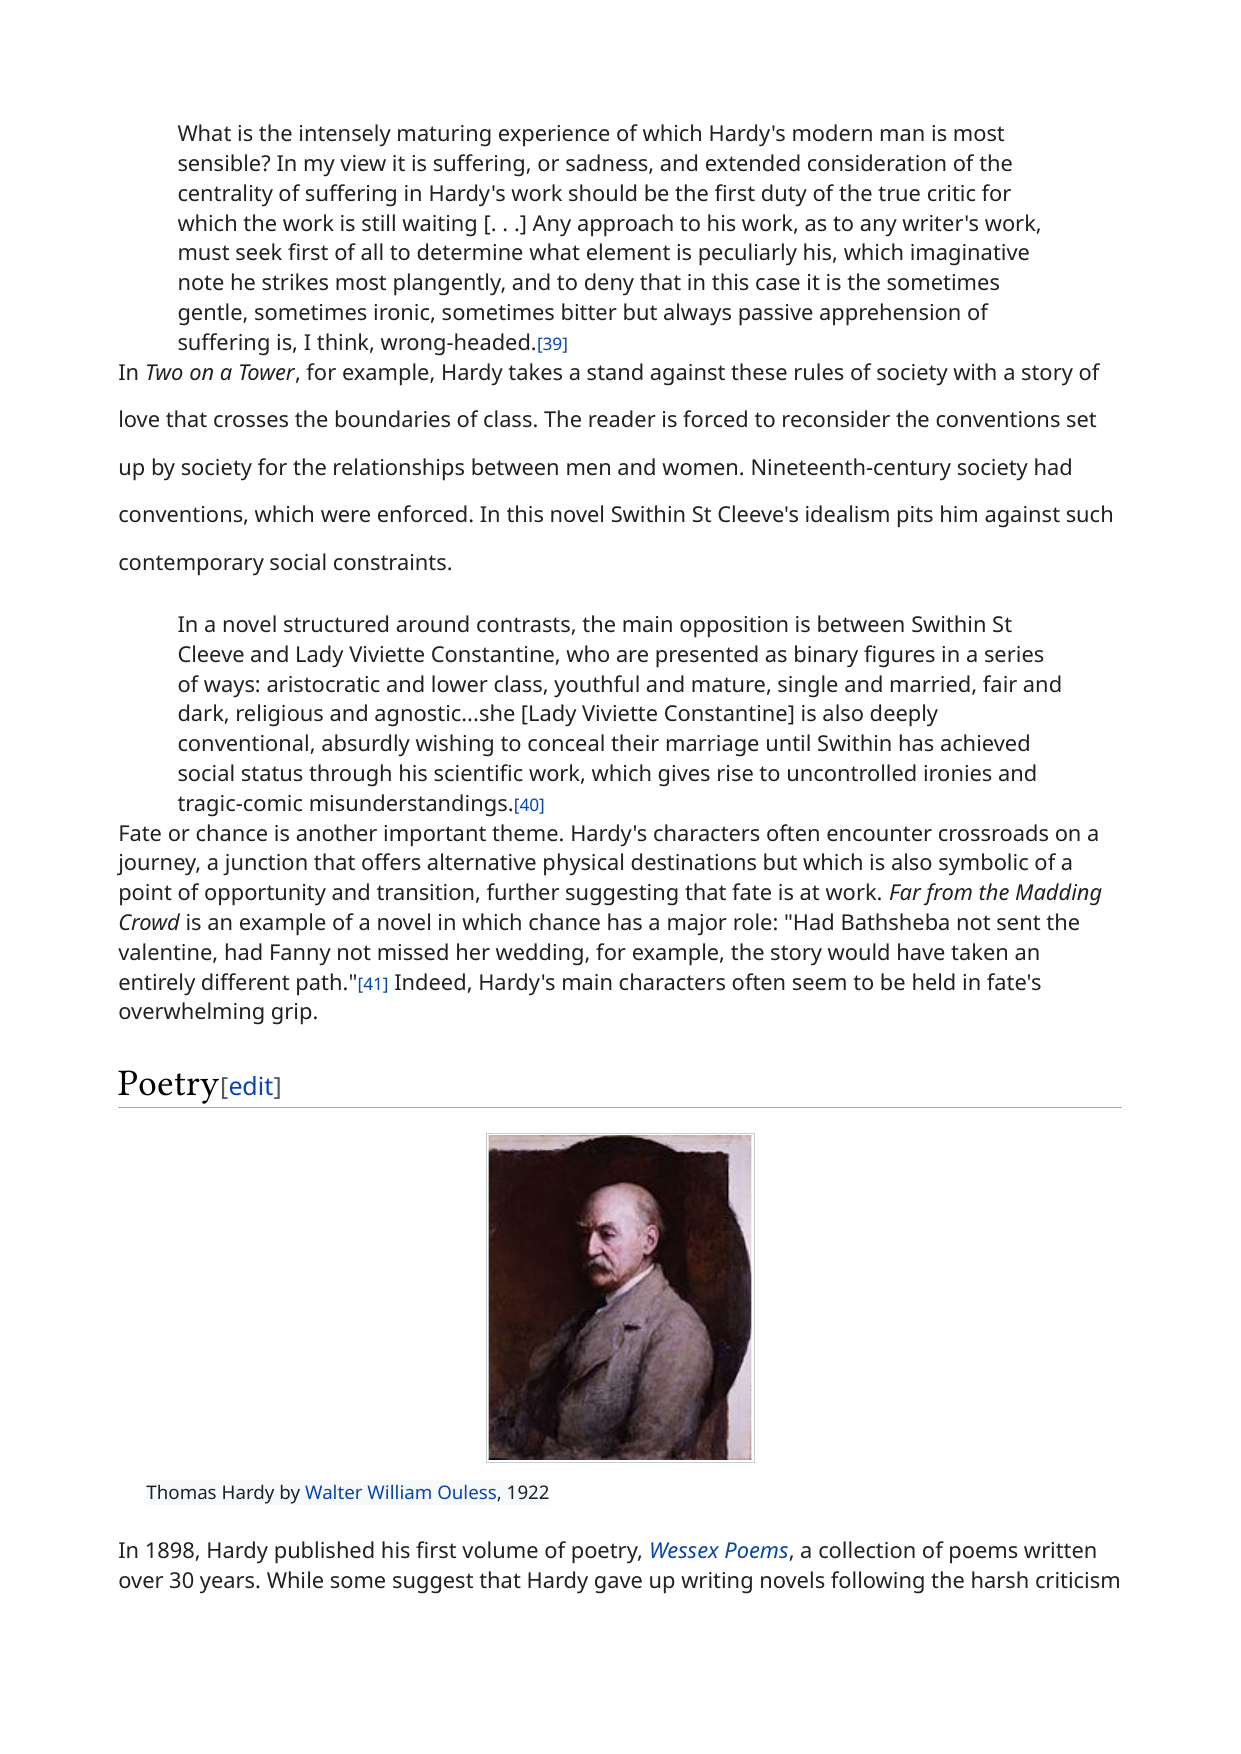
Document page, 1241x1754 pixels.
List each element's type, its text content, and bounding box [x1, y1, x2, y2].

text In Two on a Tower, for example, Hardy takes a stand against these rules of society with a story of love that crosses the boundaries of class. The reader is forced to reconsider the conventions set up by society for the relationships between men and women. Nineteenth-century society had conventions, which were enforced. In this novel Swithin St Cleeve's idealism pits him against such contemporary social constraints. [118, 356, 1122, 577]
text Fate or chance is another important theme. Hardy's characters often encounter crossroads on a journey, a junction that offers alternative physical destinations but which is also symbolic of a point of opportunity and transition, further suggesting that fate is at work. Far from the Madding Crowd is an example of a novel in which chance has a major role: "Had Bathsheba not sent the valentine, had Fanny not missed her wedding, for example, the story would have taken an entirely different path."[41] Indeed, Hardy's main characters often seem to be held in fate's overwhelming grip. [118, 818, 1122, 1026]
picture [488, 1135, 752, 1460]
text In 1898, Hardy published his first volume of poetry, Wessex Poems, a collection of poems written over 30 years. While some suggest that Hardy gave up writing novels following the harsh criticism [118, 1535, 1122, 1594]
text Thomas Hardy by Walter William Ouless, 1922 [123, 1479, 1122, 1505]
text In a novel structured around contrasts, the main opposition is between Swithin St Cleeve and Lady Viviette Constantine, who are presented as binary figures in a series of ways: aristocratic and lower class, youthful and mature, single and married, fair and dark, religious and agnostic...she [Lady Viviette Constantine] is also deeply conventional, absurdly wishing to conceal their marriage until Swithin has achieved social status through his scientific work, which gives rise to uncontrolled ironies and tragic-comic misunderstandings.[40] [177, 609, 1063, 818]
subtitle Poetry[edit] [118, 1062, 1122, 1107]
text What is the intensely maturing experience of which Hardy's modern man is most sensible? In my view it is suffering, or sadness, and extended consideration of the centrality of suffering in Hardy's work should be the first duty of the true critic for which the work is still waiting [. . .] Any approach to his work, as to any writer's work, must seek first of all to determine what element is peculiarly his, which imaginative note he strikes most plangently, and to deny that in this case it is the sometimes gentle, sometimes ironic, sometimes bitter but always passive apprehension of suffering is, I think, wrong-headed.[39] [177, 118, 1063, 356]
